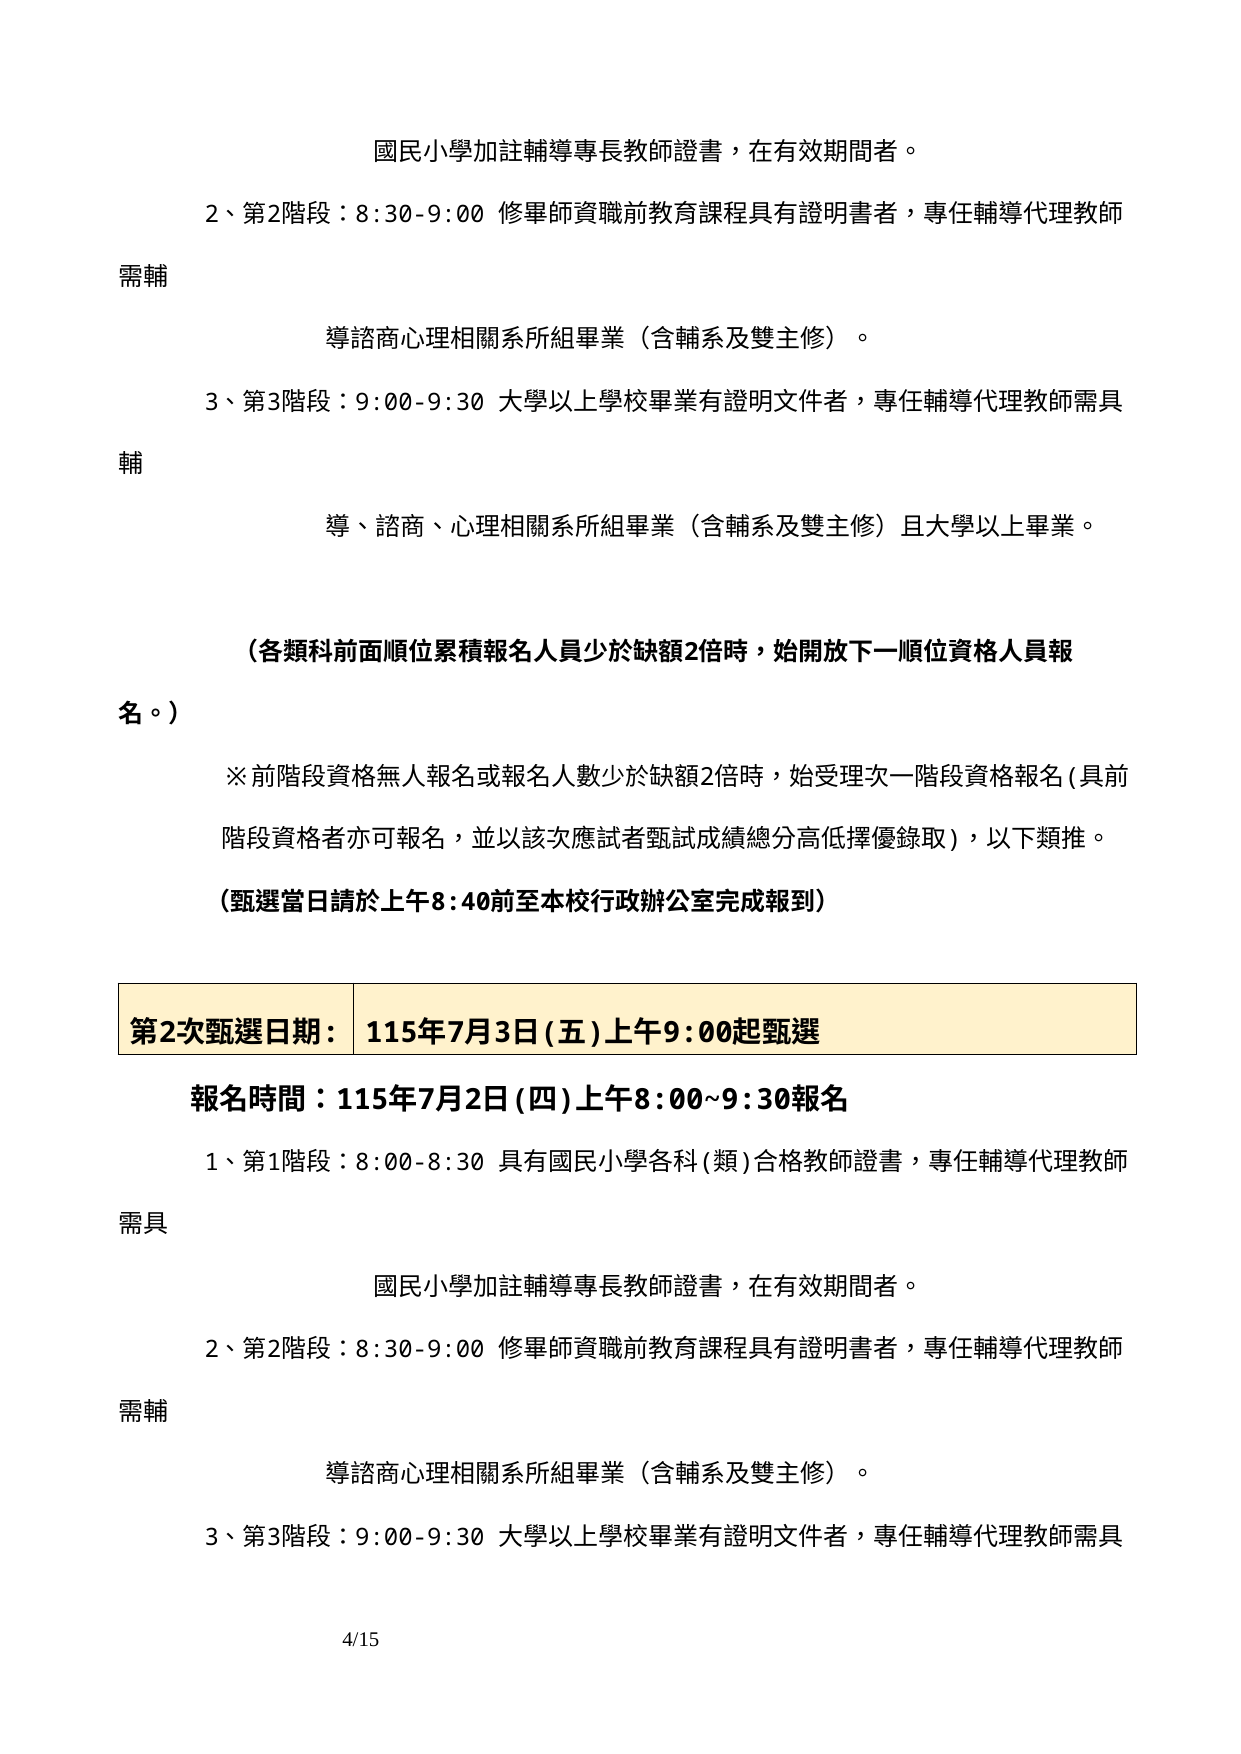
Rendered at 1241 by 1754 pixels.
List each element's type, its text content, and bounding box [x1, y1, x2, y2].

table_header 115年7月3日(五)上午9:00起甄選 [354, 984, 1136, 1054]
text （各類科前面順位累積報名人員少於缺額2倍時，始開放下一順位資格人員報名。） [118, 608, 1137, 733]
text 3、第3階段：9:00-9:30 大學以上學校畢業有證明文件者，專任輔導代理教師需具輔 [118, 358, 1137, 483]
table_header 第2次甄選日期: [119, 984, 353, 1054]
text 2、第2階段：8:30-9:00 修畢師資職前教育課程具有證明書者，專任輔導代理教師需輔 [118, 1305, 1137, 1430]
text 導、諮商、心理相關系所組畢業（含輔系及雙主修）且大學以上畢業。 [325, 483, 1137, 545]
text 3、第3階段：9:00-9:30 大學以上學校畢業有證明文件者，專任輔導代理教師需具 [118, 1493, 1137, 1555]
text ※前階段資格無人報名或報名人數少於缺額2倍時，始受理次一階段資格報名(具前階段資格者亦可報名，並以該次應試者甄試成績總分高低擇優錄取)，以下類推。 [221, 733, 1137, 858]
text （甄選當日請於上午8:40前至本校行政辦公室完成報到） [118, 858, 1137, 920]
text 報名時間：115年7月2日(四)上午8:00~9:30報名 [118, 1055, 1137, 1118]
text 導諮商心理相關系所組畢業（含輔系及雙主修）。 [281, 1430, 1137, 1493]
text 2、第2階段：8:30-9:00 修畢師資職前教育課程具有證明書者，專任輔導代理教師需輔 [118, 170, 1137, 295]
text 1、第1階段：8:00-8:30 具有國民小學各科(類)合格教師證書，專任輔導代理教師需具 [118, 1118, 1137, 1243]
text 導諮商心理相關系所組畢業（含輔系及雙主修）。 [281, 295, 1137, 358]
text 國民小學加註輔導專長教師證書，在有效期間者。 [118, 1243, 1137, 1305]
text 國民小學加註輔導專長教師證書，在有效期間者。 [118, 108, 1137, 170]
